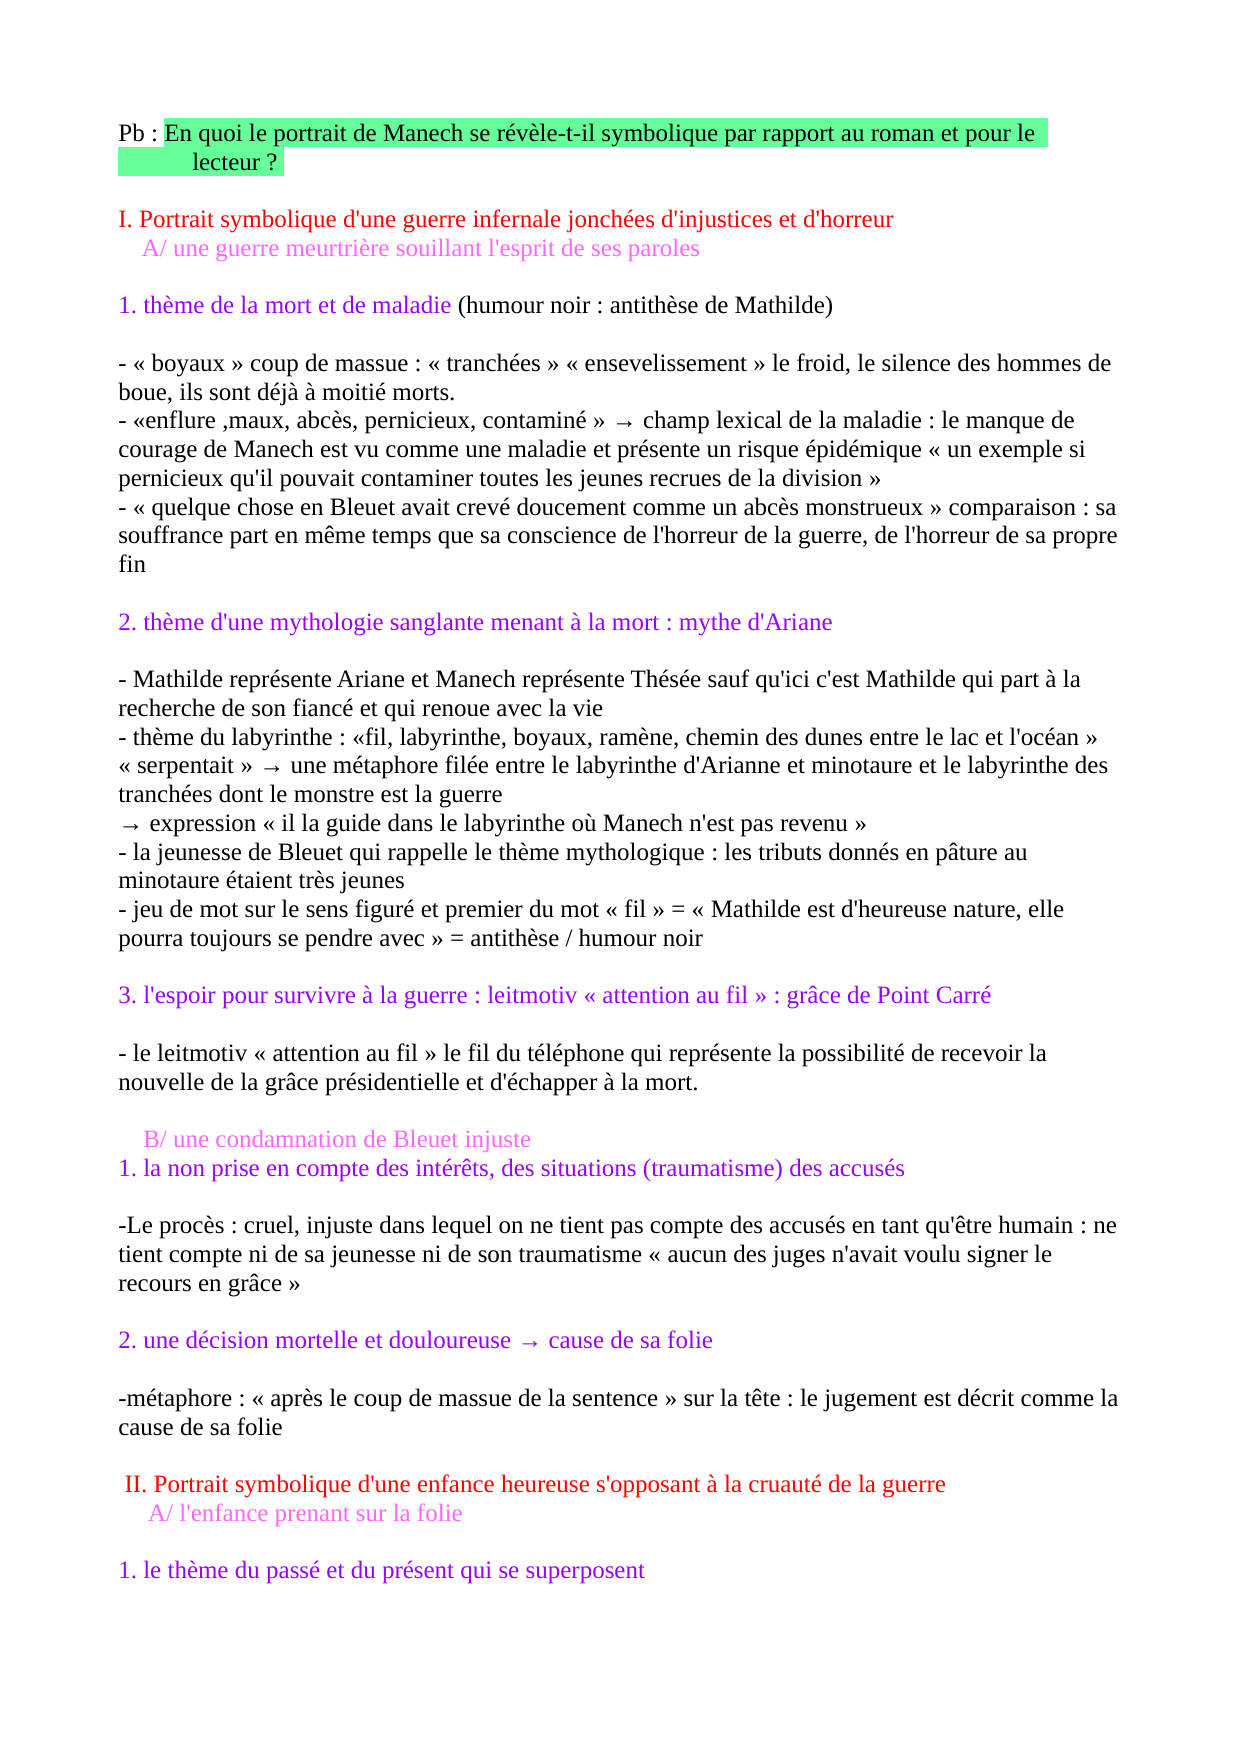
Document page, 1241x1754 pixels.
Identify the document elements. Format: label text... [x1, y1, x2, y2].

text - Mathilde représente Ariane et Manech représente Thésée sauf qu'ici c'est Mathilde qui part à la recherche de son fiancé et qui renoue avec la vie [118, 664, 1122, 722]
text 2. une décision mortelle et douloureuse → cause de sa folie [118, 1326, 1122, 1354]
text II. Portrait symbolique d'une enfance heureuse s'opposant à la cruauté de la guerre [118, 1469, 1122, 1498]
text Pb : En quoi le portrait de Manech se révèle-t-il symbolique par rapport au roman et pour le lecteur ? [118, 118, 1122, 176]
text - « boyaux » coup de massue : « tranchées » « ensevelissement » le froid, le silence des hommes de boue, ils sont déjà à moitié morts. [118, 348, 1122, 406]
text -métaphore : « après le coup de massue de la sentence » sur la tête : le jugement est décrit comme la cause de sa folie [118, 1383, 1122, 1441]
text 1. la non prise en compte des intérêts, des situations (traumatisme) des accusés [118, 1153, 1122, 1182]
text 1. le thème du passé et du présent qui se superposent [118, 1556, 1122, 1584]
text → expression « il la guide dans le labyrinthe où Manech n'est pas revenu » [118, 808, 1122, 837]
text A/ l'enfance prenant sur la folie [118, 1498, 1122, 1527]
text - thème du labyrinthe : «fil, labyrinthe, boyaux, ramène, chemin des dunes entre le lac et l'océan » « serpentait » → une métaphore filée entre le labyrinthe d'Arianne et minotaure et le labyrinthe des tranchées dont le monstre est la guerre [118, 722, 1122, 808]
text B/ une condamnation de Bleuet injuste [118, 1124, 1122, 1153]
text - «enflure ,maux, abcès, pernicieux, contaminé » → champ lexical de la maladie : le manque de courage de Manech est vu comme une maladie et présente un risque épidémique « un exemple si pernicieux qu'il pouvait contaminer toutes les jeunes recrues de la division » [118, 406, 1122, 492]
text -Le procès : cruel, injuste dans lequel on ne tient pas compte des accusés en tant qu'être humain : ne tient compte ni de sa jeunesse ni de son traumatisme « aucun des juges n'avait voulu signer le recours en grâce » [118, 1211, 1122, 1297]
text 2. thème d'une mythologie sanglante menant à la mort : mythe d'Ariane [118, 607, 1122, 636]
text - jeu de mot sur le sens figuré et premier du mot « fil » = « Mathilde est d'heureuse nature, elle pourra toujours se pendre avec » = antithèse / humour noir [118, 894, 1122, 952]
text I. Portrait symbolique d'une guerre infernale jonchées d'injustices et d'horreur [118, 204, 1122, 233]
text A/ une guerre meurtrière souillant l'esprit de ses paroles [118, 233, 1122, 262]
text - le leitmotiv « attention au fil » le fil du téléphone qui représente la possibilité de recevoir la nouvelle de la grâce présidentielle et d'échapper à la mort. [118, 1038, 1122, 1096]
text 3. l'espoir pour survivre à la guerre : leitmotiv « attention au fil » : grâce de Point Carré [118, 981, 1122, 1009]
text - « quelque chose en Bleuet avait crevé doucement comme un abcès monstrueux » comparaison : sa souffrance part en même temps que sa conscience de l'horreur de la guerre, de l'horreur de sa propre fin [118, 492, 1122, 578]
text 1. thème de la mort et de maladie (humour noir : antithèse de Mathilde) [118, 291, 1122, 319]
text - la jeunesse de Bleuet qui rappelle le thème mythologique : les tributs donnés en pâture au minotaure étaient très jeunes [118, 837, 1122, 894]
